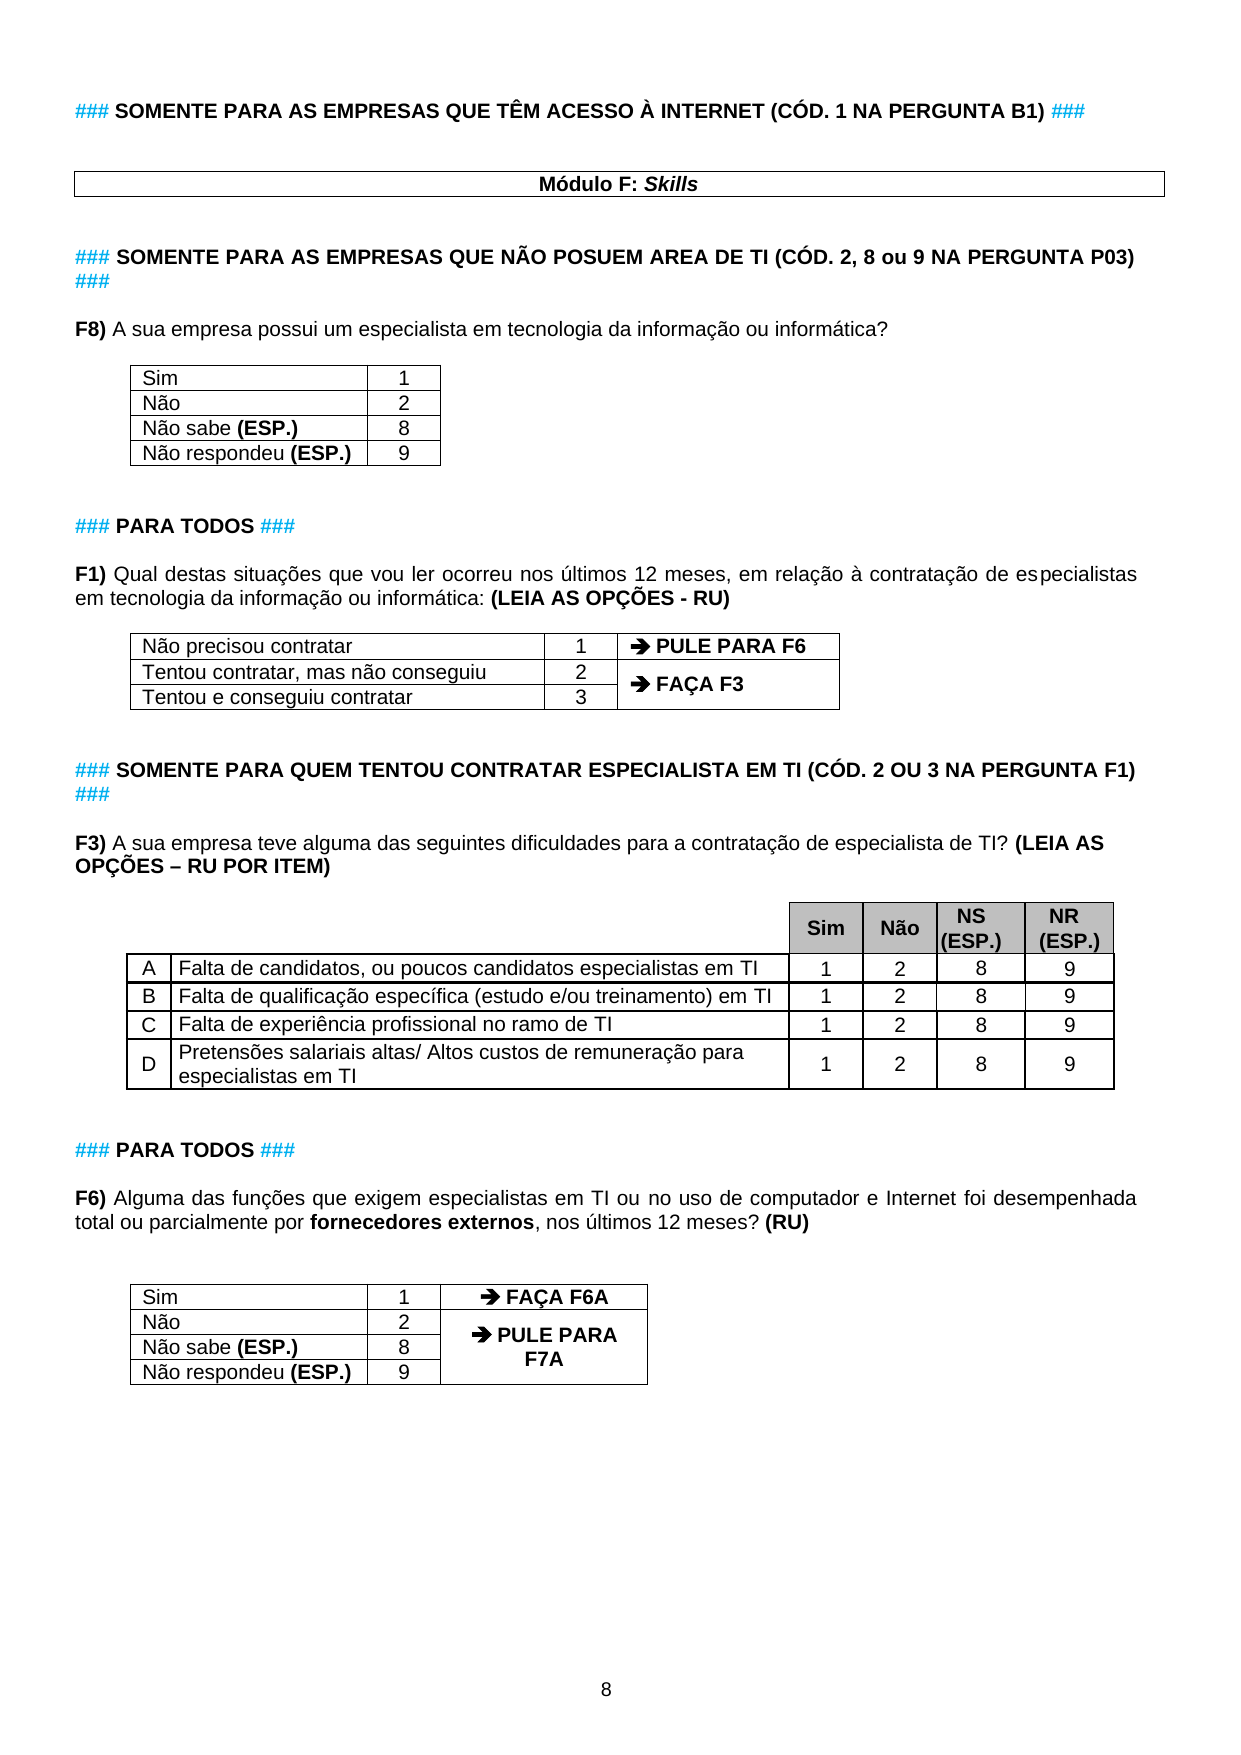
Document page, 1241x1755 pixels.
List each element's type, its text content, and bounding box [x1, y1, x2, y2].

table_cell 3 [545, 685, 617, 708]
table_cell Tentou e conseguiu contratar [131, 685, 544, 708]
table_cell 1 [790, 1012, 862, 1038]
table_cell 2 [864, 984, 936, 1009]
text F1) Qual destas situações que vou ler ocorreu nos últimos 12 meses, em relação à contratação de especialistas em tecnologia da informação ou informática: (LEIA AS OPÇÕES - RU) [75, 561, 1137, 609]
table_cell 2 [864, 1040, 936, 1088]
table_cell Falta de candidatos, ou poucos candidatos especialistas em TI [172, 955, 788, 981]
text F3) A sua empresa teve alguma das seguintes dificuldades para a contratação de especialista de TI? (LEIA AS OPÇÕES – RU POR ITEM) [75, 830, 1137, 878]
table_header Módulo F: Skills [75, 172, 1164, 196]
table_cell Tentou contratar, mas não conseguiu [131, 660, 544, 683]
table_cell 9 [368, 1360, 440, 1383]
table_cell Falta de qualificação específica (estudo e/ou treinamento) em TI [172, 984, 788, 1009]
table_cell 8 [938, 954, 1024, 981]
table_cell D [128, 1040, 170, 1088]
table_cell Pretensões salariais altas/ Altos custos de remuneração para especialistas em TI [172, 1040, 788, 1088]
table_header 1 [368, 366, 440, 389]
table_cell  FAÇA F3 [618, 660, 839, 708]
table_header NR (ESP.) [1026, 903, 1113, 953]
table_cell 1 [790, 1040, 862, 1088]
table_cell 2 [368, 1310, 440, 1333]
table_cell Não respondeu (ESP.) [131, 1360, 367, 1383]
table_cell Não [131, 1310, 367, 1333]
table_cell 9 [1026, 1012, 1113, 1038]
table_header  PULE PARA F6 [618, 634, 839, 658]
table_cell A [128, 955, 170, 981]
table_cell 8 [368, 416, 440, 439]
table_cell Não respondeu (ESP.) [131, 441, 367, 464]
text ### SOMENTE PARA QUEM TENTOU CONTRATAR ESPECIALISTA EM TI (CÓD. 2 OU 3 NA PERGUNTA F1) ### [75, 757, 1137, 805]
table_header Não [864, 903, 936, 953]
table_cell 2 [545, 660, 617, 683]
table_cell 1 [790, 984, 862, 1009]
table_header  FAÇA F6A [441, 1285, 647, 1308]
table_header NS (ESP.) [938, 903, 1024, 953]
table_cell Não sabe (ESP.) [131, 1335, 367, 1358]
table_cell 2 [368, 391, 440, 414]
table_cell 9 [368, 441, 440, 464]
table_cell 8 [368, 1335, 440, 1358]
table_cell Falta de experiência profissional no ramo de TI [172, 1012, 788, 1038]
table_cell B [128, 984, 170, 1009]
table_cell 9 [1026, 984, 1113, 1009]
table_cell 1 [790, 954, 862, 981]
table_cell C [128, 1012, 170, 1038]
table_cell 2 [864, 954, 936, 981]
text F8) A sua empresa possui um especialista em tecnologia da informação ou informática? [75, 317, 1137, 341]
table_header 1 [368, 1285, 440, 1308]
table_cell 9 [1026, 1040, 1113, 1088]
table_cell 8 [938, 1040, 1024, 1088]
text ### PARA TODOS ### [75, 513, 1137, 537]
text F6) Alguma das funções que exigem especialistas em TI ou no uso de computador e Internet foi desempenhada total ou parcialmente por fornecedores externos, nos últimos 12 meses? (RU) [75, 1186, 1137, 1233]
table_cell 8 [938, 1012, 1024, 1038]
table_header 1 [545, 634, 617, 658]
table_cell 9 [1026, 954, 1113, 981]
table_cell  PULE PARA F7A [441, 1310, 647, 1383]
table_header [127, 902, 789, 953]
table_header Sim [790, 903, 862, 953]
table_cell Não sabe (ESP.) [131, 416, 367, 439]
table_header Não precisou contratar [131, 634, 544, 658]
text ### SOMENTE PARA AS EMPRESAS QUE TÊM ACESSO À INTERNET (CÓD. 1 NA PERGUNTA B1) ### [75, 99, 1137, 123]
table_header Sim [131, 366, 367, 389]
text ### PARA TODOS ### [75, 1138, 1137, 1162]
table_cell 2 [864, 1012, 936, 1038]
table_header Sim [131, 1285, 367, 1308]
table_cell 8 [937, 984, 1025, 1009]
text ### SOMENTE PARA AS EMPRESAS QUE NÃO POSUEM AREA DE TI (CÓD. 2, 8 ou 9 NA PERGUNTA P03) ### [75, 245, 1137, 293]
table_cell Não [131, 391, 367, 414]
